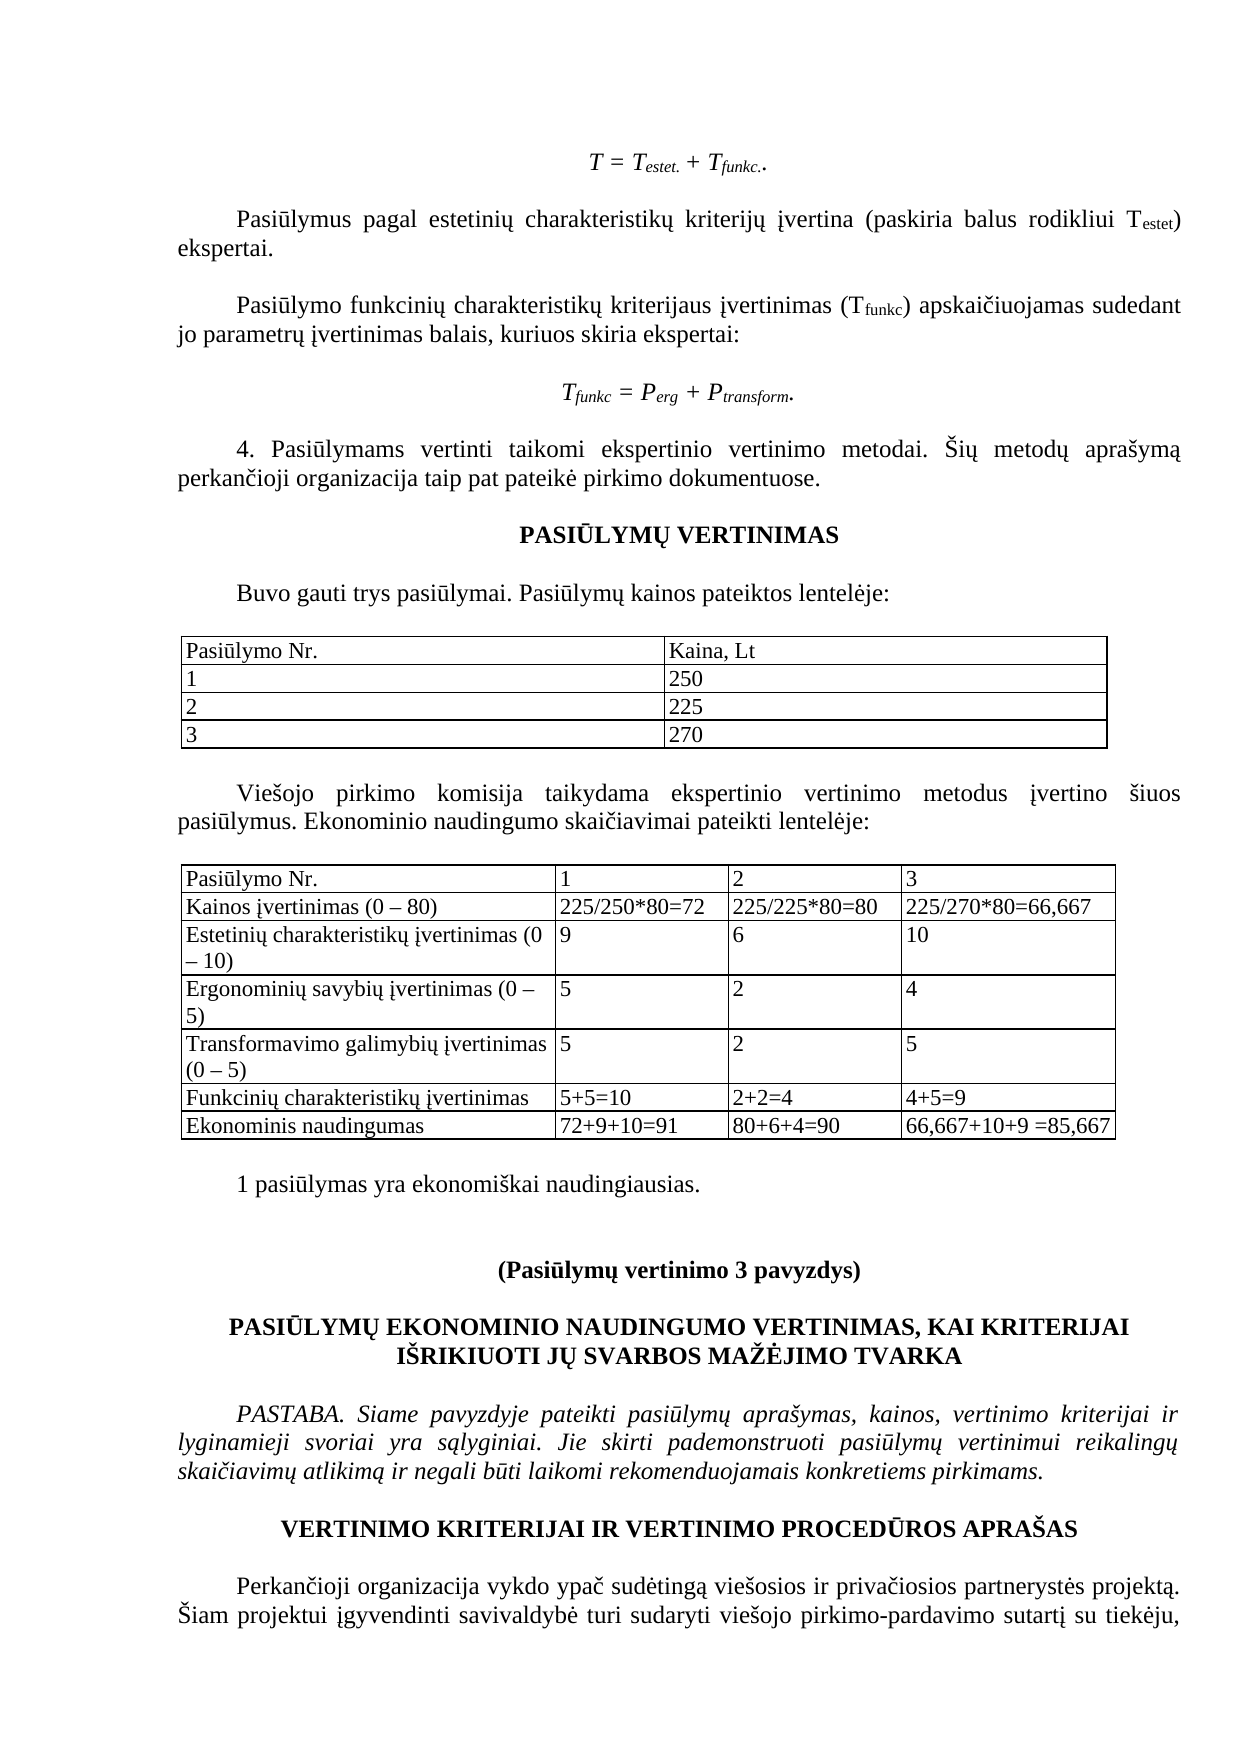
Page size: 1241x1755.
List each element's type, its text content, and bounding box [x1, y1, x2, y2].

table_cell Funkcinių charakteristikų įvertinimas [182, 1084, 555, 1110]
table_cell 2 [729, 1030, 901, 1082]
table_cell 1 [182, 665, 664, 691]
table_cell 2+2=4 [729, 1084, 901, 1110]
table_cell Transformavimo galimybių įvertinimas (0 – 5) [182, 1030, 555, 1082]
table_cell 5 [556, 976, 728, 1028]
table_cell 225 [665, 693, 1106, 719]
table_header 2 [729, 866, 901, 892]
text Pasiūlymus pagal estetinių charakteristikų kriterijų įvertina (paskiria balus rodikliui Testet) ekspertai. [177, 204, 1181, 262]
table_cell 5+5=10 [556, 1084, 728, 1110]
text 1 pasiūlymas yra ekonomiškai naudingiausias. [177, 1169, 1181, 1197]
text PASIŪLYMŲ EKONOMINIO NAUDINGUMO VERTINIMAS, KAI KRITERIJAI IŠRIKIUOTI JŲ SVARBOS MAŽĖJIMO TVARKA [177, 1312, 1181, 1370]
text (Pasiūlymų vertinimo 3 pavyzdys) [177, 1255, 1181, 1284]
table_cell 80+6+4=90 [729, 1112, 901, 1138]
table_cell 250 [665, 665, 1106, 691]
table_cell 225/270*80=66,667 [902, 893, 1115, 920]
text VERTINIMO KRITERIJAI IR VERTINIMO PROCEDŪROS APRAŠAS [177, 1514, 1181, 1542]
text T = Testet. + Tfunkc.. [177, 147, 1181, 176]
table_header 1 [556, 866, 728, 892]
table_cell 66,667+10+9 =85,667 [902, 1112, 1115, 1138]
table_header Kaina, Lt [665, 637, 1106, 663]
text Viešojo pirkimo komisija taikydama ekspertinio vertinimo metodus įvertino šiuos pasiūlymus. Ekonominio naudingumo skaičiavimai pateikti lentelėje: [177, 778, 1181, 835]
text Pasiūlymo funkcinių charakteristikų kriterijaus įvertinimas (Tfunkc) apskaičiuojamas sudedant jo parametrų įvertinimas balais, kuriuos skiria ekspertai: [177, 291, 1181, 348]
table_cell 72+9+10=91 [556, 1112, 728, 1138]
table_cell 6 [729, 921, 901, 974]
table_cell 10 [902, 921, 1115, 974]
table_cell 4+5=9 [902, 1084, 1115, 1110]
text PASTABA. Siame pavyzdyje pateikti pasiūlymų aprašymas, kainos, vertinimo kriterijai ir lyginamieji svoriai yra sąlyginiai. Jie skirti pademonstruoti pasiūlymų vertinimui reikalingų skaičiavimų atlikimą ir negali būti laikomi rekomenduojamais konkretiems pirkimams. [177, 1399, 1181, 1485]
table_cell 225/225*80=80 [729, 893, 901, 920]
table_cell 270 [665, 721, 1106, 747]
table_cell Kainos įvertinimas (0 – 80) [182, 893, 555, 920]
table_header Pasiūlymo Nr. [182, 637, 664, 663]
table_cell 3 [182, 721, 664, 747]
text Tfunkc = Perg + Ptransform. [177, 377, 1181, 406]
table_cell 225/250*80=72 [556, 893, 728, 920]
table_cell Ekonominis naudingumas [182, 1112, 555, 1138]
text Perkančioji organizacija vykdo ypač sudėtingą viešosios ir privačiosios partnerystės projektą. Šiam projektui įgyvendinti savivaldybė turi sudaryti viešojo pirkimo-pardavimo sutartį su tiekėju, [177, 1571, 1181, 1629]
table_cell 4 [902, 976, 1115, 1028]
table_cell 2 [729, 976, 901, 1028]
table_cell 5 [556, 1030, 728, 1082]
table_cell Ergonominių savybių įvertinimas (0 – 5) [182, 976, 555, 1028]
table_cell 2 [182, 693, 664, 719]
table_header 3 [902, 866, 1115, 892]
table_header Pasiūlymo Nr. [182, 866, 555, 892]
text PASIŪLYMŲ VERTINIMAS [177, 521, 1181, 549]
table_cell Estetinių charakteristikų įvertinimas (0 – 10) [182, 921, 555, 974]
text 4. Pasiūlymams vertinti taikomi ekspertinio vertinimo metodai. Šių metodų aprašymą perkančioji organizacija taip pat pateikė pirkimo dokumentuose. [177, 434, 1181, 492]
text Buvo gauti trys pasiūlymai. Pasiūlymų kainos pateiktos lentelėje: [177, 578, 1181, 607]
table_cell 5 [902, 1030, 1115, 1082]
table_cell 9 [556, 921, 728, 974]
